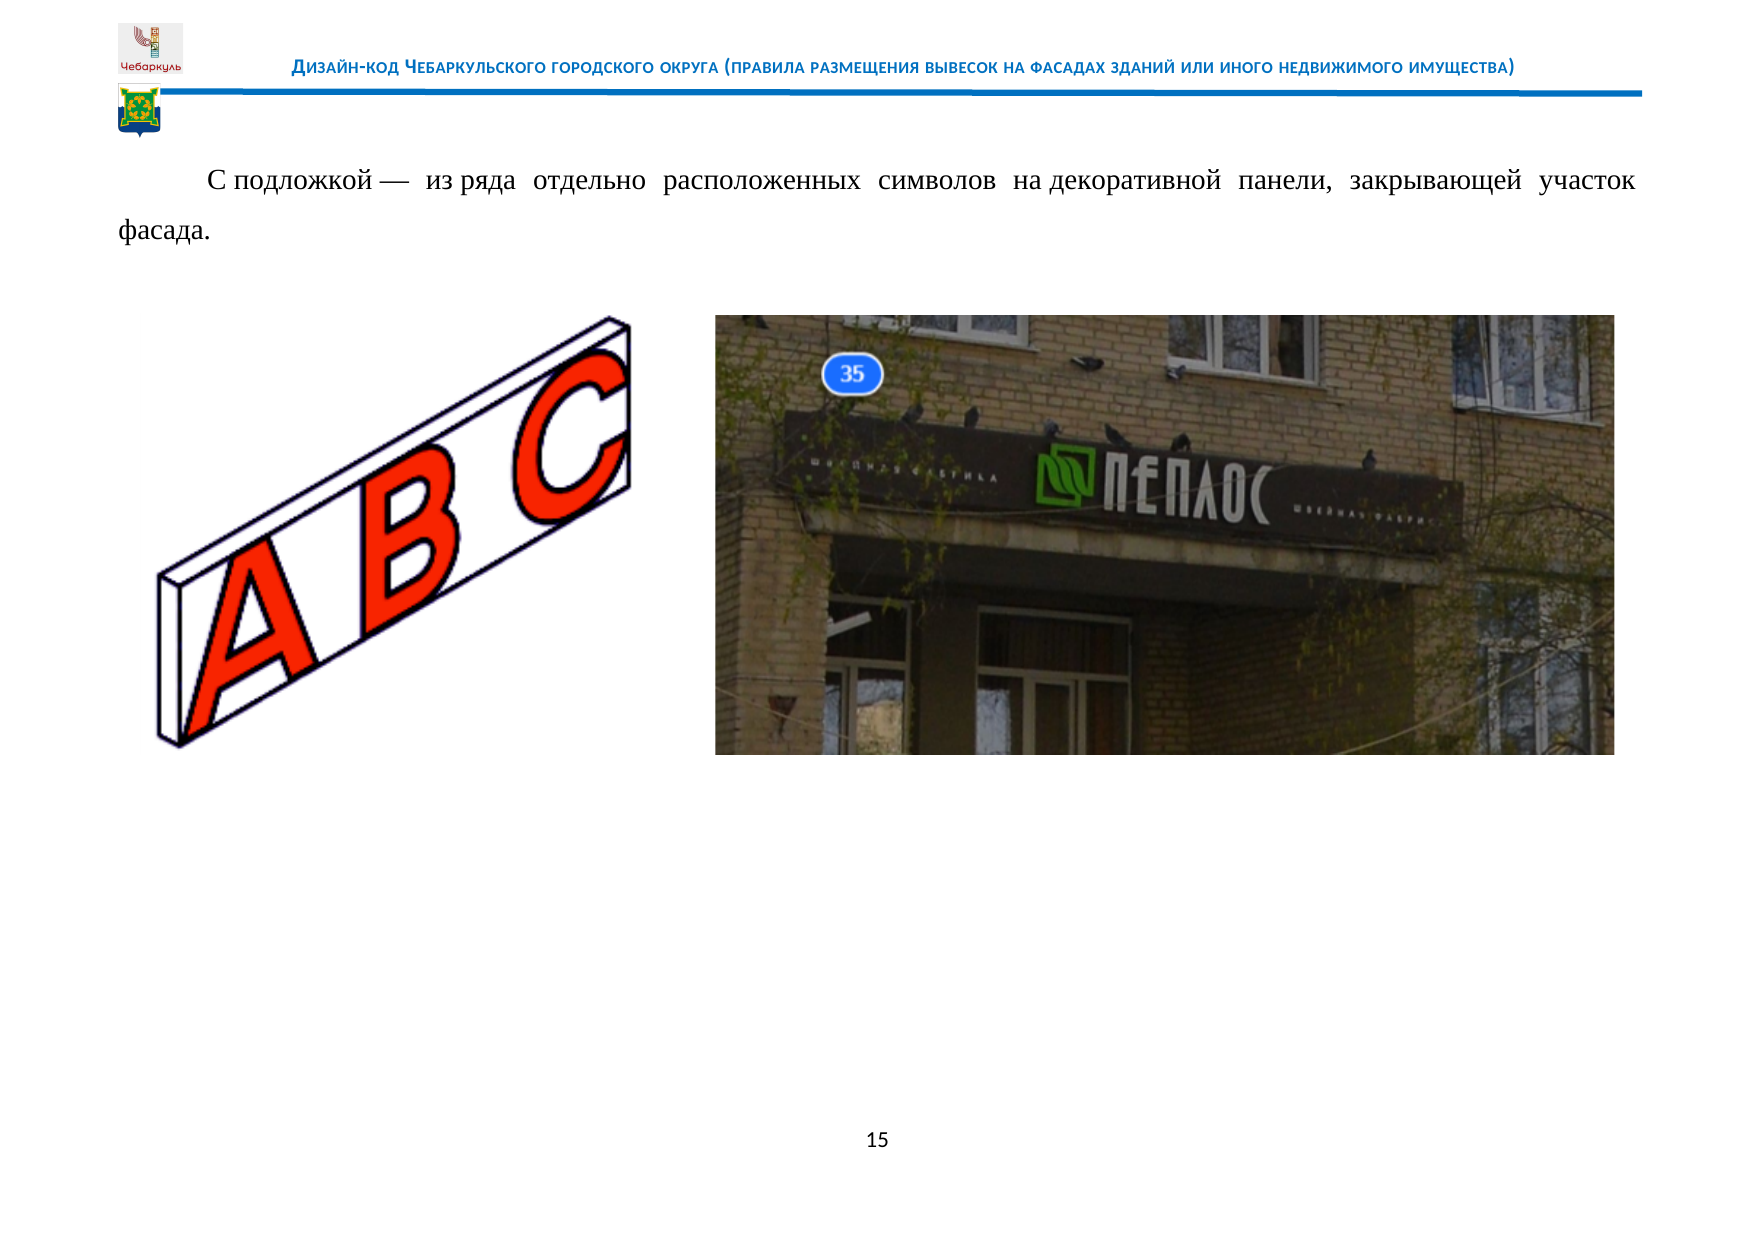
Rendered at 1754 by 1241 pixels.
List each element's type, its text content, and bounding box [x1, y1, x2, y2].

text С подложкой — из ряда отдельно расположенных символов на декоративной панели, закрывающей участок фасада. [118, 162, 1636, 246]
picture [715, 315, 1615, 755]
picture [118, 23, 184, 74]
picture [118, 83, 161, 138]
picture [139, 313, 650, 755]
